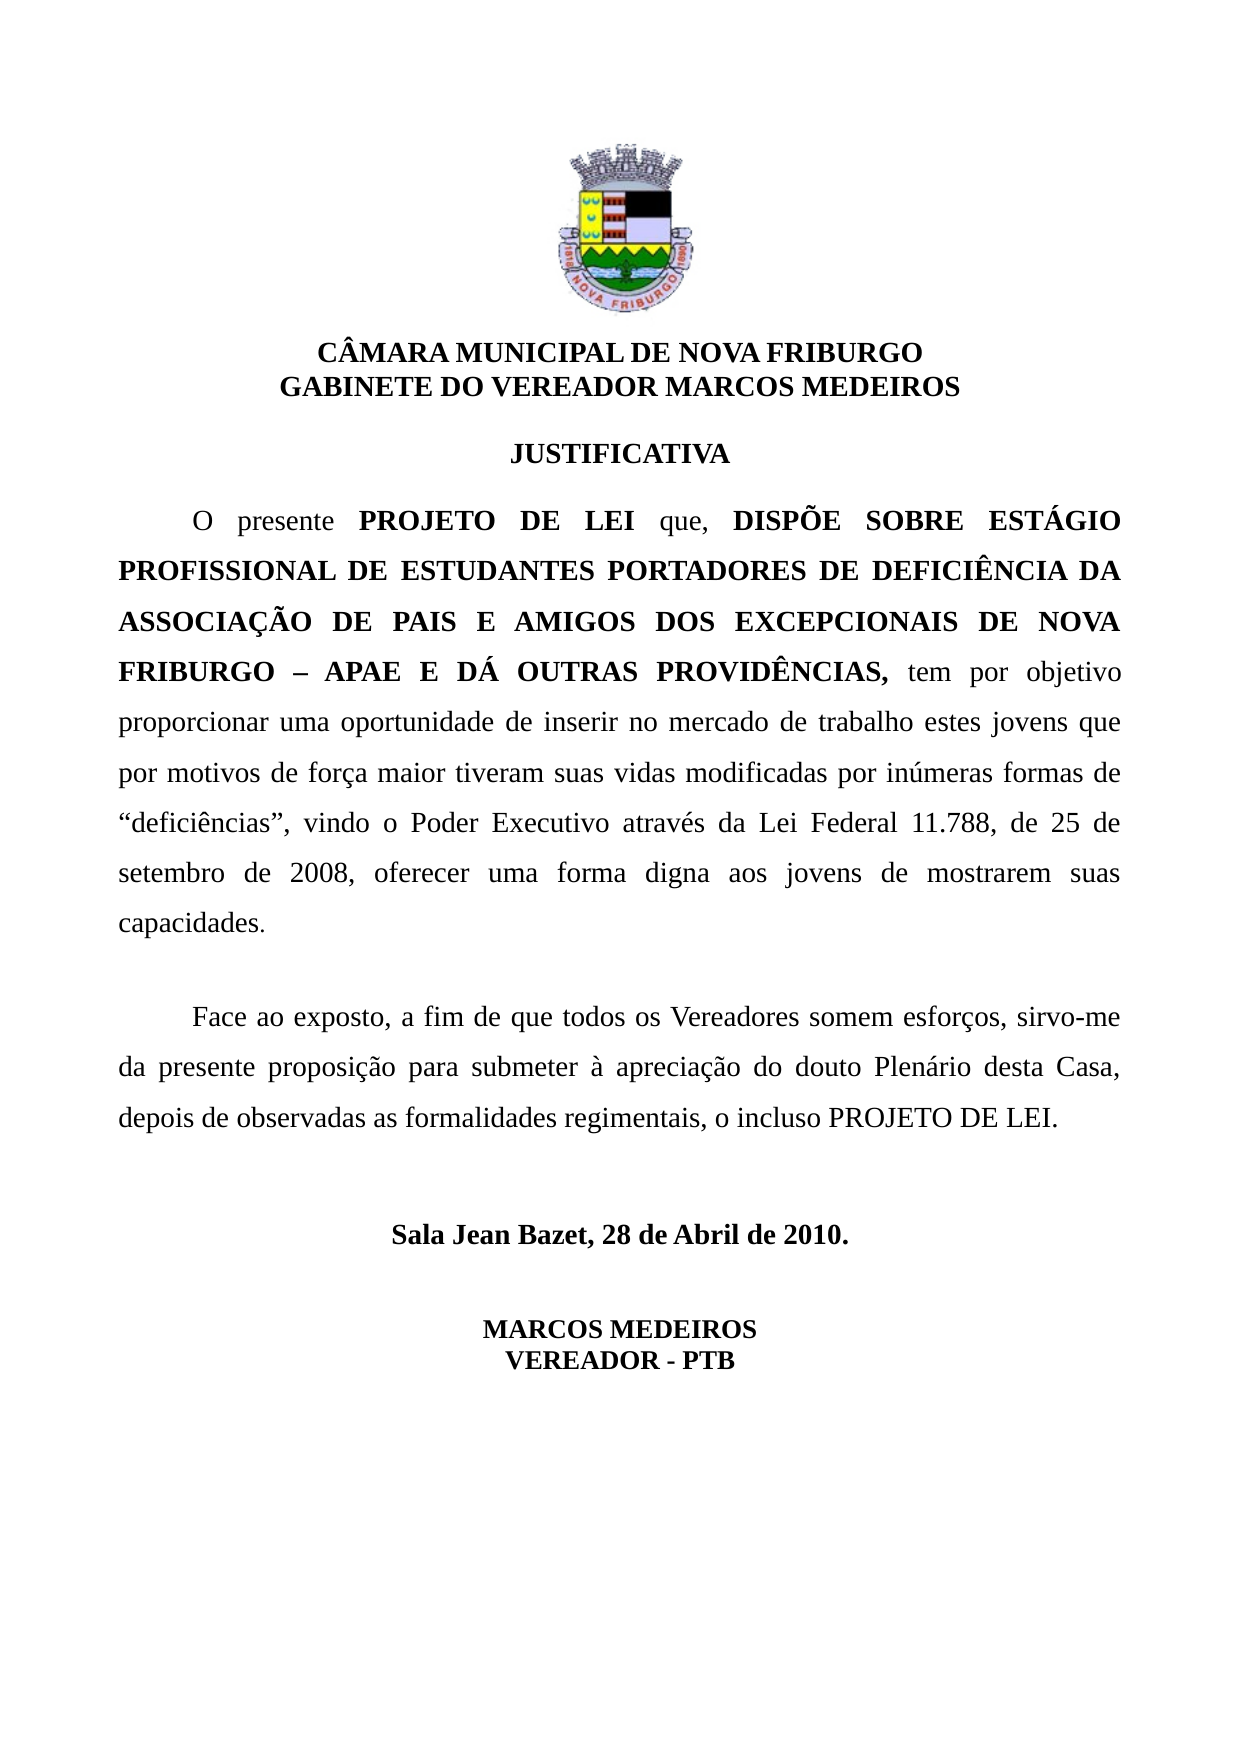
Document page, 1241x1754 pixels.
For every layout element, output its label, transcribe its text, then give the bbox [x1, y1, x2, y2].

text O presente PROJETO DE LEI que, DISPÕE SOBRE ESTÁGIO PROFISSIONAL DE ESTUDANTES PORTADORES DE DEFICIÊNCIA DA ASSOCIAÇÃO DE PAIS E AMIGOS DOS EXCEPCIONAIS DE NOVA FRIBURGO – APAE E DÁ OUTRAS PROVIDÊNCIAS, tem por objetivo proporcionar uma oportunidade de inserir no mercado de trabalho estes jovens que por motivos de força maior tiveram suas vidas modificadas por inúmeras formas de “deficiências”, vindo o Poder Executivo através da Lei Federal 11.788, de 25 de setembro de 2008, oferecer uma forma digna aos jovens de mostrarem suas capacidades. [118, 503, 1122, 939]
text JUSTIFICATIVA [118, 436, 1122, 469]
text VEREADOR - PTB [118, 1344, 1122, 1375]
text Face ao exposto, a fim de que todos os Vereadores somem esforços, sirvo-me da presente proposição para submeter à apreciação do douto Plenário desta Casa, depois de observadas as formalidades regimentais, o incluso PROJETO DE LEI. [118, 999, 1122, 1133]
text GABINETE DO VEREADOR MARCOS MEDEIROS [118, 369, 1122, 402]
text Sala Jean Bazet, 28 de Abril de 2010. [118, 1217, 1122, 1251]
picture [537, 127, 703, 327]
text MARCOS MEDEIROS [118, 1313, 1122, 1344]
text CÂMARA MUNICIPAL DE NOVA FRIBURGO [118, 335, 1122, 369]
